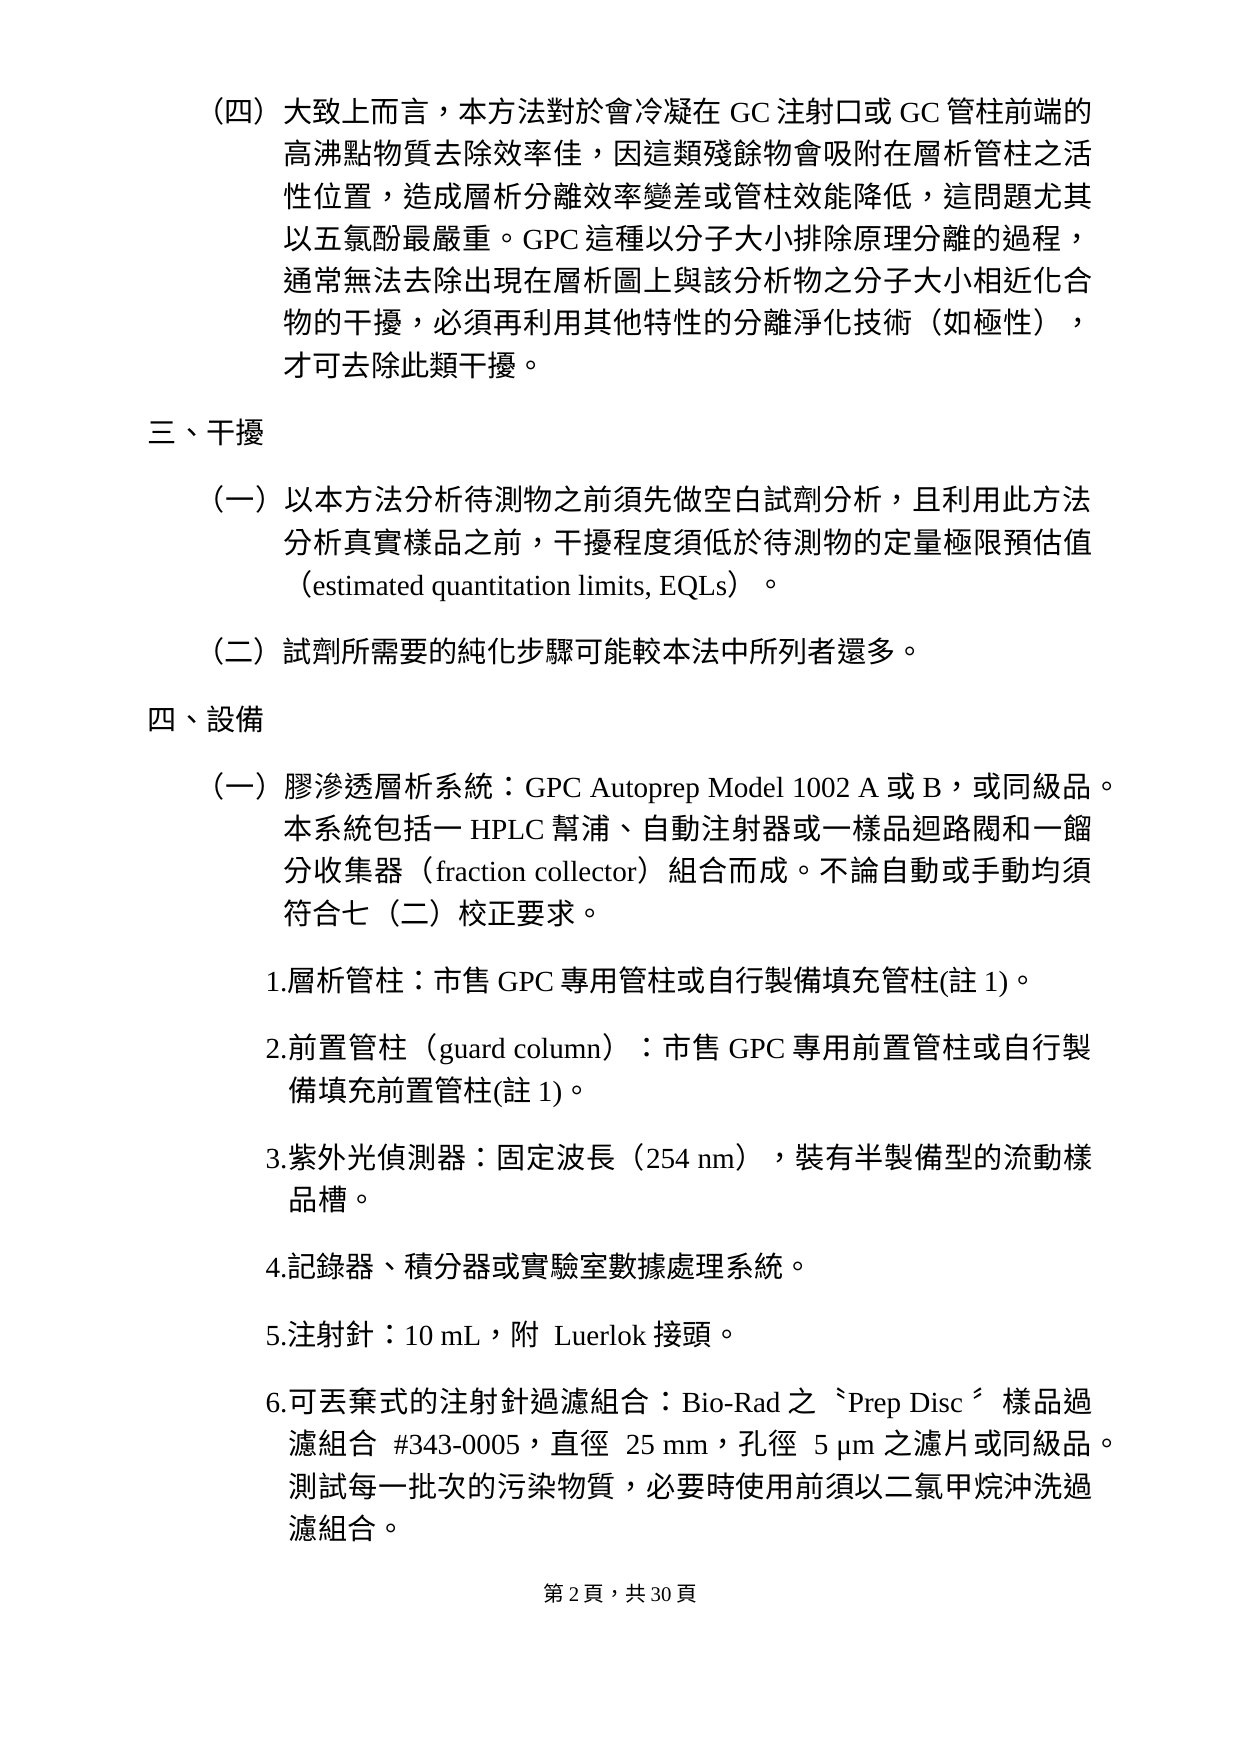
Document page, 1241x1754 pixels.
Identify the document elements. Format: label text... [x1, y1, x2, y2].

text 三、干擾 [148, 410, 1092, 452]
text 2.前置管柱（guard column）：市售GPC專用前置管柱或自行製備填充前置管柱(註1)。 [265, 1025, 1092, 1109]
text （四）大致上而言，本方法對於會冷凝在GC注射口或GC管柱前端的高沸點物質去除效率佳，因這類殘餘物會吸附在層析管柱之活性位置，造成層析分離效率變差或管柱效能降低，這問題尤其以五氯酚最嚴重。GPC這種以分子大小排除原理分離的過程，通常無法去除出現在層析圖上與該分析物之分子大小相近化合物的干擾，必須再利用其他特性的分離淨化技術（如極性），才可去除此類干擾。 [195, 89, 1092, 385]
text 6.可丟棄式的注射針過濾組合：Bio-Rad之〝Prep Disc 〞樣品過濾組合 #343-0005，直徑 25 mm，孔徑 5 μm 之濾片或同級品。測試每一批次的污染物質，必要時使用前須以二氯甲烷沖洗過濾組合。 [265, 1379, 1092, 1548]
text 1.層析管柱：市售GPC專用管柱或自行製備填充管柱(註1)。 [265, 958, 1092, 1000]
text 4.記錄器、積分器或實驗室數據處理系統。 [265, 1244, 1092, 1286]
text 3.紫外光偵測器：固定波長（254 nm），裝有半製備型的流動樣品槽。 [265, 1134, 1092, 1219]
text 5.注射針：10 mL，附 Luerlok 接頭。 [265, 1311, 1092, 1354]
text （一）膠滲透層析系統：GPC Autoprep Model 1002 A或B，或同級品。本系統包括一HPLC幫浦、自動注射器或一樣品迴路閥和一餾分收集器（fraction collector）組合而成。不論自動或手動均須符合七（二）校正要求。 [195, 763, 1092, 933]
text （一）以本方法分析待測物之前須先做空白試劑分析，且利用此方法分析真實樣品之前，干擾程度須低於待測物的定量極限預估值（estimated quantitation limits, EQLs）。 [195, 477, 1092, 604]
text （二）試劑所需要的純化步驟可能較本法中所列者還多。 [195, 629, 1092, 671]
text 四、設備 [148, 696, 1092, 738]
